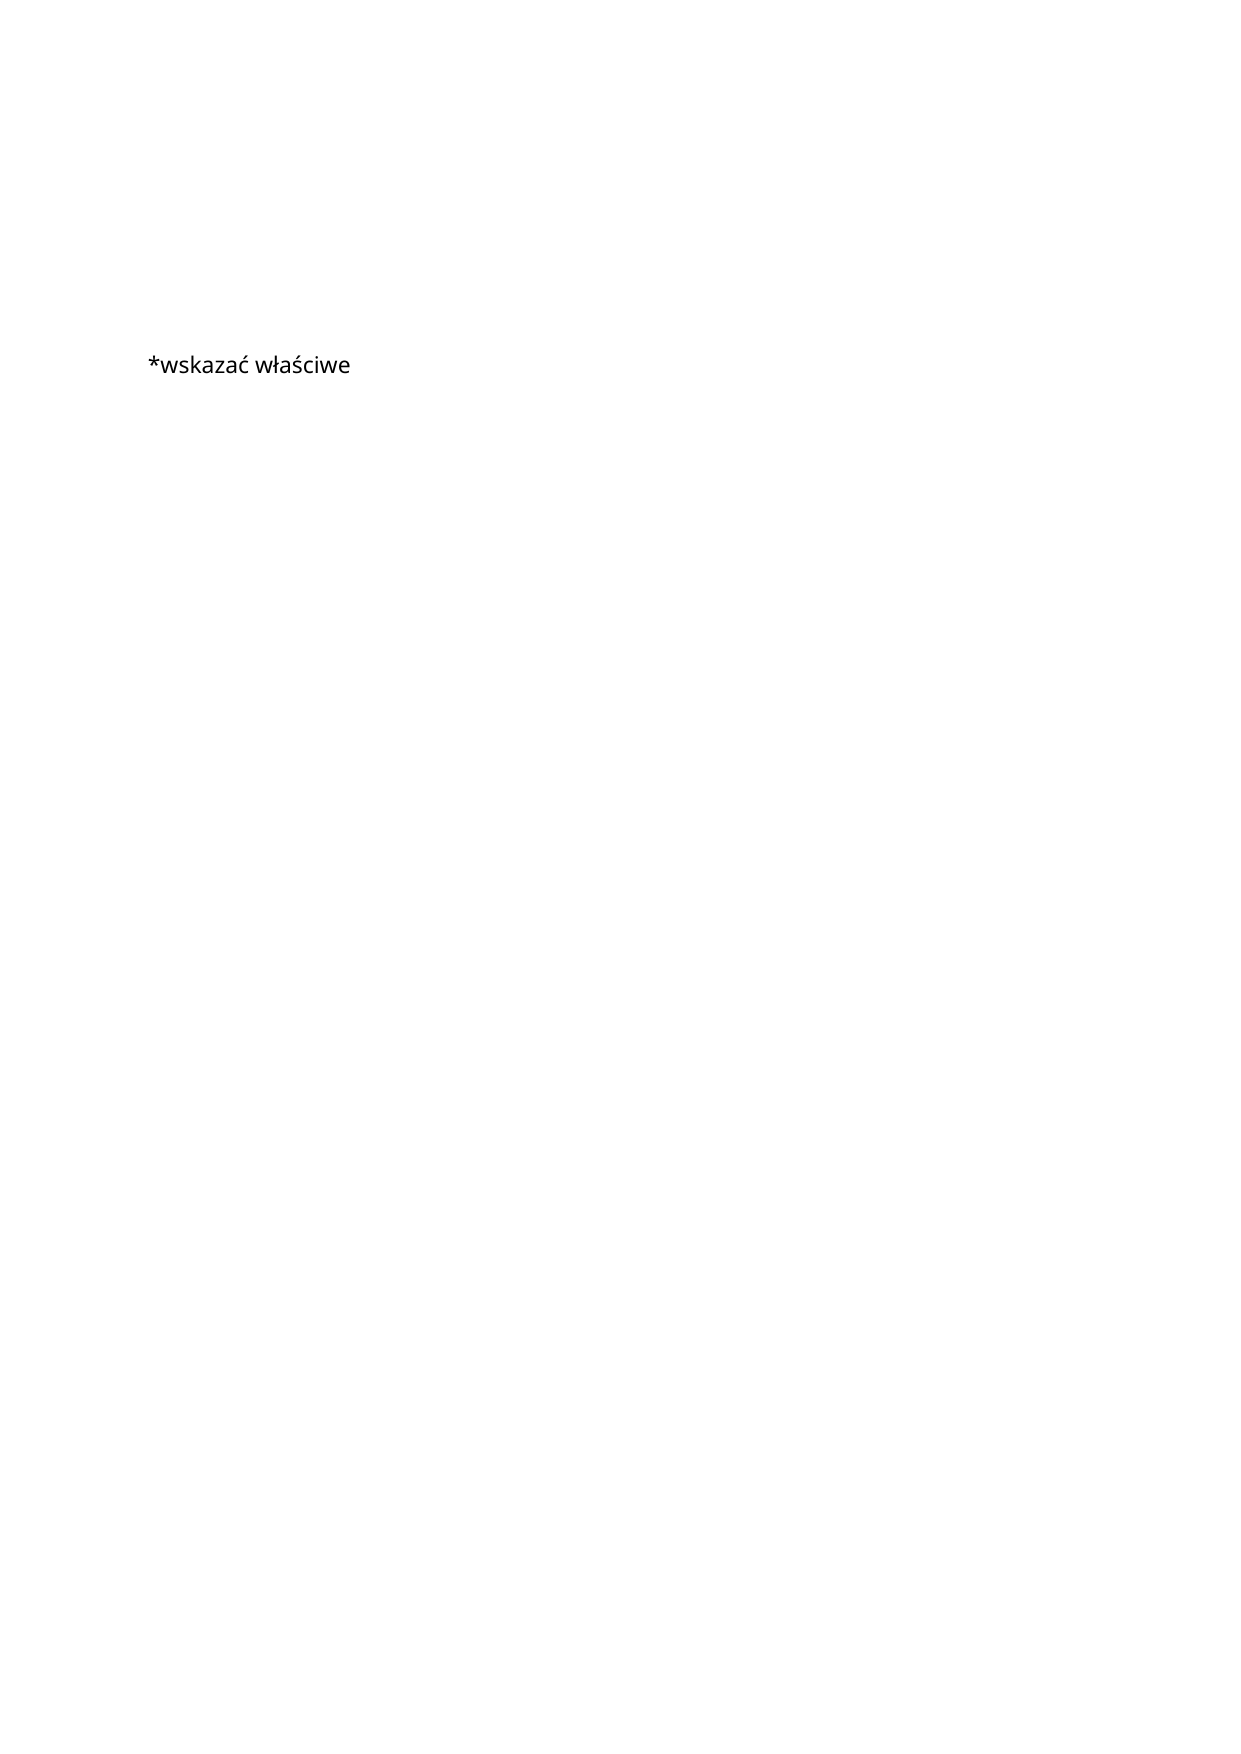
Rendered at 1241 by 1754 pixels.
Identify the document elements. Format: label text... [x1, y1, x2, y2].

text *wskazać właściwe [148, 349, 1093, 381]
